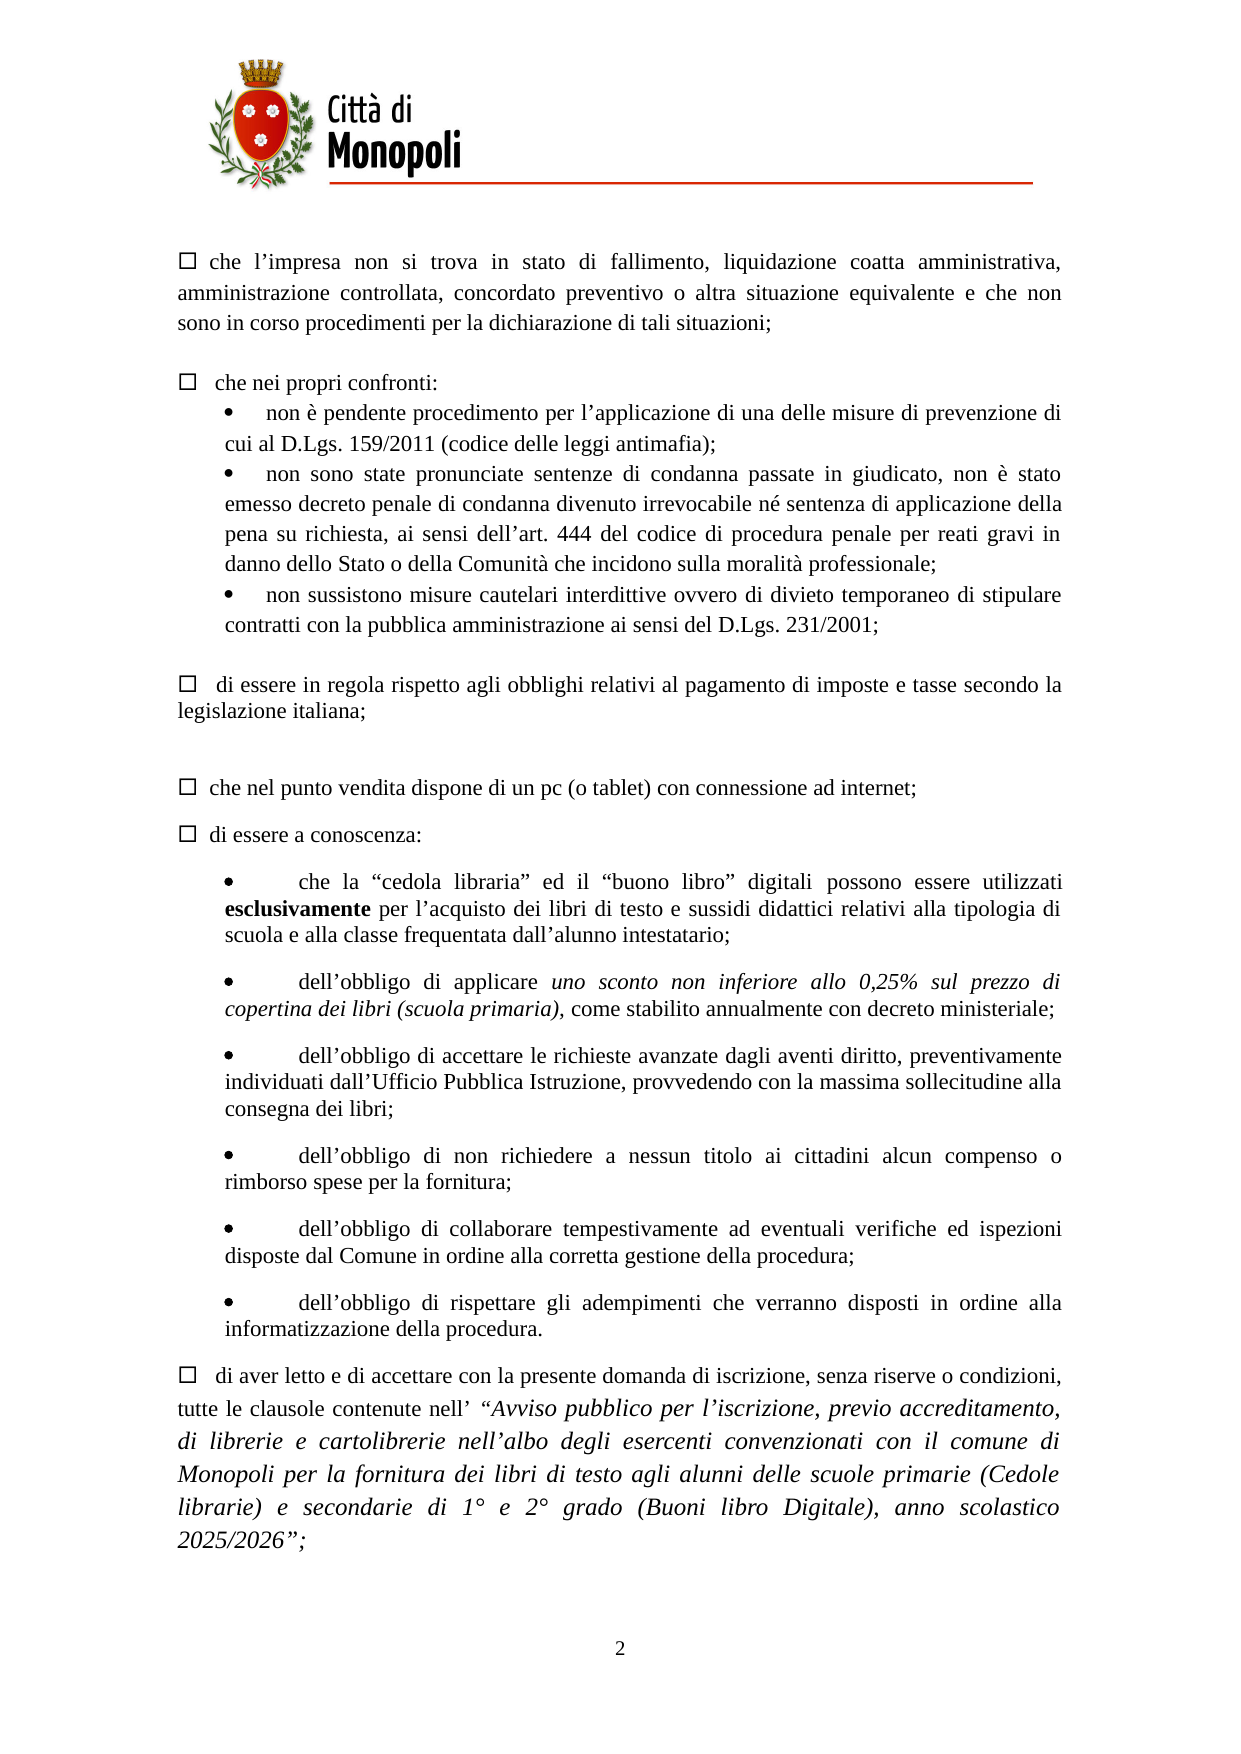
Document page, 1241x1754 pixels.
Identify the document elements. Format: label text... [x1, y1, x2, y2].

list dell’obbligo di collaborare tempestivamente ad eventuali verifiche ed ispezioni disposte dal Comune in ordine alla corretta gestione della procedura; [224, 1215, 1063, 1268]
list non sono state pronunciate sentenze di condanna passate in giudicato, non è stato emesso decreto penale di condanna divenuto irrevocabile né sentenza di applicazione della pena su richiesta, ai sensi dell’art. 444 del codice di procedura penale per reati gravi in danno dello Stato o della Comunità che incidono sulla moralità professionale; [224, 460, 1063, 577]
list non è pendente procedimento per l’applicazione di una delle misure di prevenzione di cui al D.Lgs. 159/2011 (codice delle leggi antimafia); [224, 399, 1063, 456]
text che l’impresa non si trova in stato di fallimento, liquidazione coatta amministrativa, amministrazione controllata, concordato preventivo o altra situazione equivalente e che non sono in corso procedimenti per la dichiarazione di tali situazioni; [177, 248, 1063, 335]
list dell’obbligo di rispettare gli adempimenti che verranno disposti in ordine alla informatizzazione della procedura. [224, 1289, 1063, 1342]
list non sussistono misure cautelari interdittive ovvero di divieto temporaneo di stipulare contratti con la pubblica amministrazione ai sensi del D.Lgs. 231/2001; [224, 581, 1063, 637]
text che nel punto vendita dispone di un pc (o tablet) con connessione ad internet; [177, 774, 1063, 800]
text  di essere in regola rispetto agli obblighi relativi al pagamento di imposte e tasse secondo la legislazione italiana; [177, 671, 1063, 723]
text  che nei propri confronti: [177, 369, 1063, 396]
list dell’obbligo di non richiedere a nessun titolo ai cittadini alcun compenso o rimborso spese per la fornitura; [224, 1142, 1063, 1194]
text di essere a conoscenza: [177, 821, 1063, 848]
list dell’obbligo di accettare le richieste avanzate dagli aventi diritto, preventivamente individuati dall’Ufficio Pubblica Istruzione, provvedendo con la massima sollecitudine alla consegna dei libri; [224, 1042, 1063, 1121]
list che la “cedola libraria” ed il “buono libro” digitali possono essere utilizzati esclusivamente per l’acquisto dei libri di testo e sussidi didattici relativi alla tipologia di scuola e alla classe frequentata dall’alunno intestatario; [224, 868, 1063, 947]
list dell’obbligo di applicare uno sconto non inferiore allo 0,25% sul prezzo di copertina dei libri (scuola primaria), come stabilito annualmente con decreto ministeriale; [224, 968, 1063, 1021]
text  di aver letto e di accettare con la presente domanda di iscrizione, senza riserve o condizioni, tutte le clausole contenute nell’ “Avviso pubblico per l’iscrizione, previo accreditamento, di librerie e cartolibrerie nell’albo degli esercenti convenzionati con il comune di Monopoli per la fornitura dei libri di testo agli alunni delle scuole primarie (Cedole librarie) e secondarie di 1° e 2° grado (Buoni libro Digitale), anno scolastico 2025/2026”; [177, 1362, 1063, 1554]
